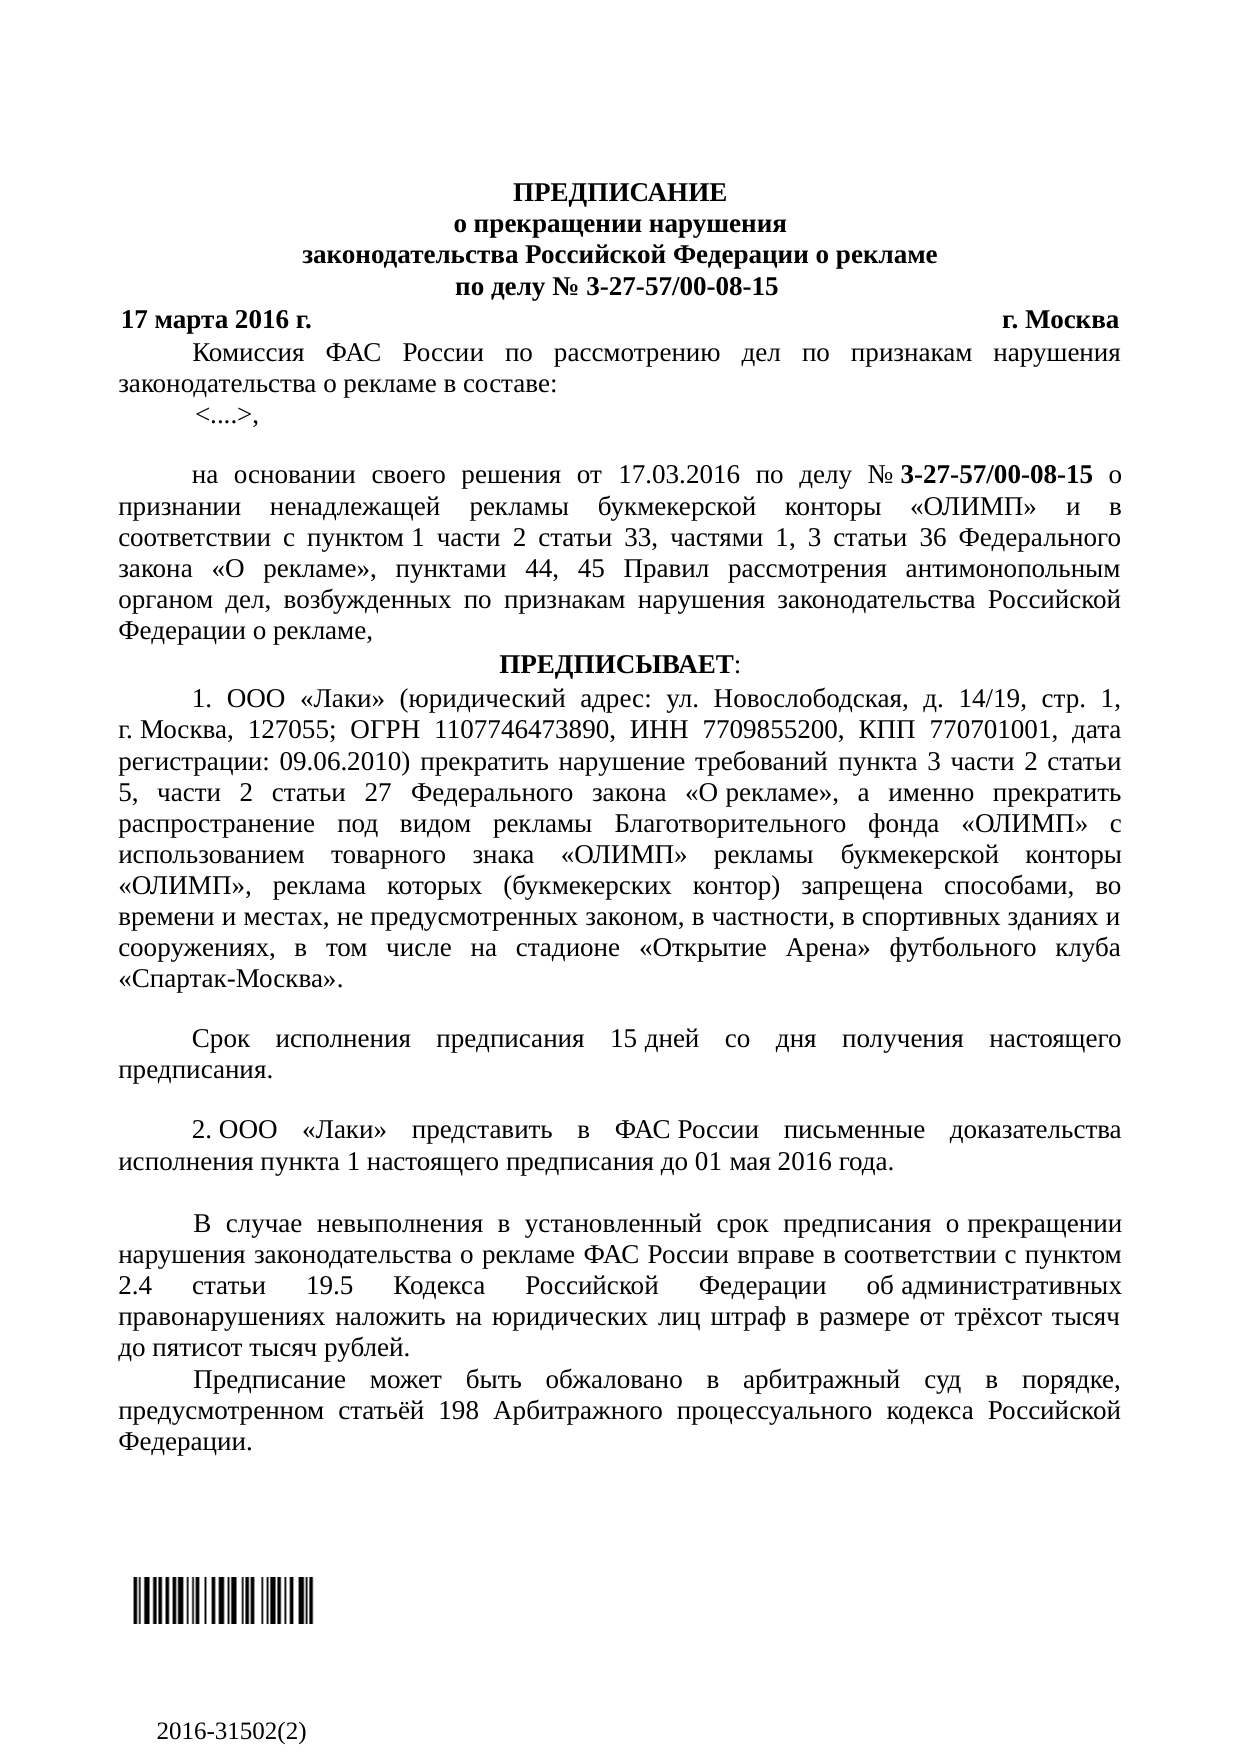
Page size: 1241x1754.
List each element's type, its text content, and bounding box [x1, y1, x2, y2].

text Предписание может быть обжаловано в арбитражный суд в порядке, предусмотренном статьёй 198 Арбитражного процессуального кодекса Российской Федерации. [118, 1363, 1122, 1456]
text ПРЕДПИСАНИЕ [118, 176, 1122, 207]
text <....>, [118, 398, 1122, 430]
picture [118, 1577, 331, 1624]
text В случае невыполнения в установленный срок предписания о прекращении нарушения законодательства о рекламе ФАС России вправе в соответствии с пунктом 2.4 статьи 19.5 Кодекса Российской Федерации об административных правонарушениях наложить на юридических лиц штраф в размере от трёхсот тысяч до пятисот тысяч рублей. [118, 1207, 1122, 1363]
text 1. ООО «Лаки» (юридический адрес: ул. Новослободская, д. 14/19, стр. 1, г. Москва, 127055; ОГРН 1107746473890, ИНН 7709855200, КПП 770701001, дата регистрации: 09.06.2010) прекратить нарушение требований пункта 3 части 2 статьи 5, части 2 статьи 27 Федерального закона «О рекламе», а именно прекратить распространение под видом рекламы Благотворительного фонда «ОЛИМП» с использованием товарного знака «ОЛИМП» рекламы букмекерской конторы «ОЛИМП», реклама которых (букмекерских контор) запрещена способами, во времени и местах, не предусмотренных законом, в частности, в спортивных зданиях и сооружениях, в том числе на стадионе «Открытие Арена» футбольного клуба «Спартак-Москва». [118, 682, 1122, 994]
text Срок исполнения предписания 15 дней со дня получения настоящего предписания. [118, 1022, 1122, 1085]
text 2. ООО «Лаки» представить в ФАС России письменные доказательства исполнения пункта 1 настоящего предписания до 01 мая 2016 года. [118, 1113, 1122, 1176]
text ПРЕДПИСЫВАЕТ: [118, 648, 1122, 679]
text Комиссия ФАС России по рассмотрению дел по признакам нарушения законодательства о рекламе в составе: [118, 336, 1122, 398]
text о прекращении нарушения [118, 207, 1122, 239]
text по делу № 3-27-57/00-08-15 [118, 270, 1122, 301]
text 17 марта 2016 г. г. Москва [118, 303, 1122, 334]
text на основании своего решения от 17.03.2016 по делу № 3-27-57/00-08-15 о признании ненадлежащей рекламы букмекерской конторы «ОЛИМП» и в соответствии с пунктом 1 части 2 статьи 33, частями 1, 3 статьи 36 Федерального закона «О рекламе», пунктами 44, 45 Правил рассмотрения антимонопольным органом дел, возбужденных по признакам нарушения законодательства Российской Федерации о рекламе, [118, 458, 1122, 645]
text законодательства Российской Федерации о рекламе [118, 239, 1122, 270]
